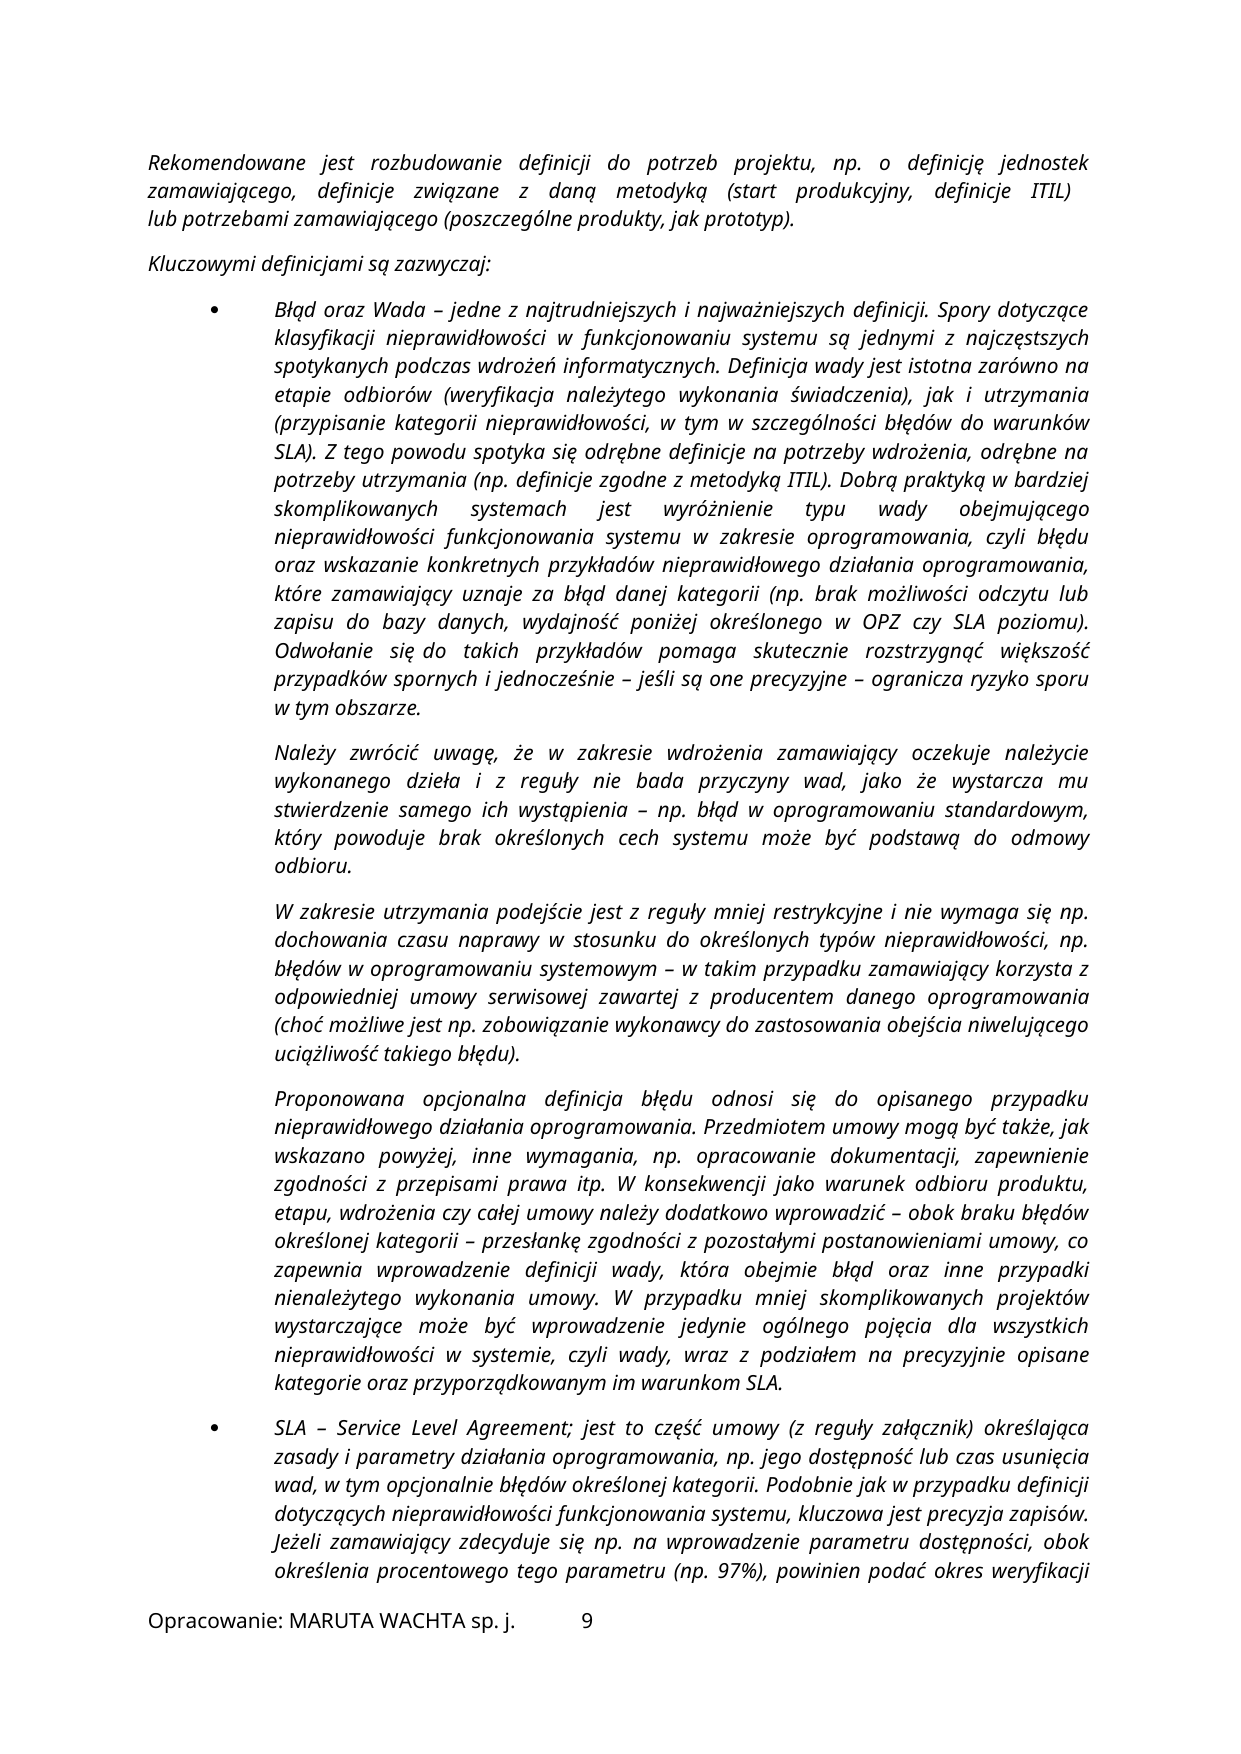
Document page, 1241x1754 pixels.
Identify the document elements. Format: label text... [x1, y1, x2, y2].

text Rekomendowane jest rozbudowanie definicji do potrzeb projektu, np. o definicję jednostek zamawiającego, definicje związane z daną metodyką (start produkcyjny, definicje ITIL) lub potrzebami zamawiającego (poszczególne produkty, jak prototyp). [148, 148, 1093, 233]
list Błąd oraz Wada – jedne z najtrudniejszych i najważniejszych definicji. Spory dotyczące klasyfikacji nieprawidłowości w funkcjonowaniu systemu są jednymi z najczęstszych spotykanych podczas wdrożeń informatycznych. Definicja wady jest istotna zarówno na etapie odbiorów (weryfikacja należytego wykonania świadczenia), jak i utrzymania (przypisanie kategorii nieprawidłowości, w tym w szczególności błędów do warunków SLA). Z tego powodu spotyka się odrębne definicje na potrzeby wdrożenia, odrębne na potrzeby utrzymania (np. definicje zgodne z metodyką ITIL). Dobrą praktyką w bardziej skomplikowanych systemach jest wyróżnienie typu wady obejmującego nieprawidłowości funkcjonowania systemu w zakresie oprogramowania, czyli błędu oraz wskazanie konkretnych przykładów nieprawidłowego działania oprogramowania, które zamawiający uznaje za błąd danej kategorii (np. brak możliwości odczytu lub zapisu do bazy danych, wydajność poniżej określonego w OPZ czy SLA poziomu). Odwołanie się do takich przykładów pomaga skutecznie rozstrzygnąć większość przypadków spornych i jednocześnie – jeśli są one precyzyjne – ogranicza ryzyko sporu w tym obszarze. [211, 295, 1093, 721]
list SLA – Service Level Agreement; jest to część umowy (z reguły załącznik) określająca zasady i parametry działania oprogramowania, np. jego dostępność lub czas usunięcia wad, w tym opcjonalnie błędów określonej kategorii. Podobnie jak w przypadku definicji dotyczących nieprawidłowości funkcjonowania systemu, kluczowa jest precyzja zapisów. Jeżeli zamawiający zdecyduje się np. na wprowadzenie parametru dostępności, obok określenia procentowego tego parametru (np. 97%), powinien podać okres weryfikacji [211, 1413, 1093, 1584]
text Kluczowymi definicjami są zazwyczaj: [148, 249, 1093, 278]
text W zakresie utrzymania podejście jest z reguły mniej restrykcyjne i nie wymaga się np. dochowania czasu naprawy w stosunku do określonych typów nieprawidłowości, np. błędów w oprogramowaniu systemowym – w takim przypadku zamawiający korzysta z odpowiedniej umowy serwisowej zawartej z producentem danego oprogramowania (choć możliwe jest np. zobowiązanie wykonawcy do zastosowania obejścia niwelującego uciążliwość takiego błędu). [274, 897, 1093, 1067]
text Należy zwrócić uwagę, że w zakresie wdrożenia zamawiający oczekuje należycie wykonanego dzieła i z reguły nie bada przyczyny wad, jako że wystarcza mu stwierdzenie samego ich wystąpienia – np. błąd w oprogramowaniu standardowym, który powoduje brak określonych cech systemu może być podstawą do odmowy odbioru. [274, 738, 1093, 880]
text Proponowana opcjonalna definicja błędu odnosi się do opisanego przypadku nieprawidłowego działania oprogramowania. Przedmiotem umowy mogą być także, jak wskazano powyżej, inne wymagania, np. opracowanie dokumentacji, zapewnienie zgodności z przepisami prawa itp. W konsekwencji jako warunek odbioru produktu, etapu, wdrożenia czy całej umowy należy dodatkowo wprowadzić – obok braku błędów określonej kategorii – przesłankę zgodności z pozostałymi postanowieniami umowy, co zapewnia wprowadzenie definicji wady, która obejmie błąd oraz inne przypadki nienależytego wykonania umowy. W przypadku mniej skomplikowanych projektów wystarczające może być wprowadzenie jedynie ogólnego pojęcia dla wszystkich nieprawidłowości w systemie, czyli wady, wraz z podziałem na precyzyjnie opisane kategorie oraz przyporządkowanym im warunkom SLA. [274, 1084, 1093, 1397]
